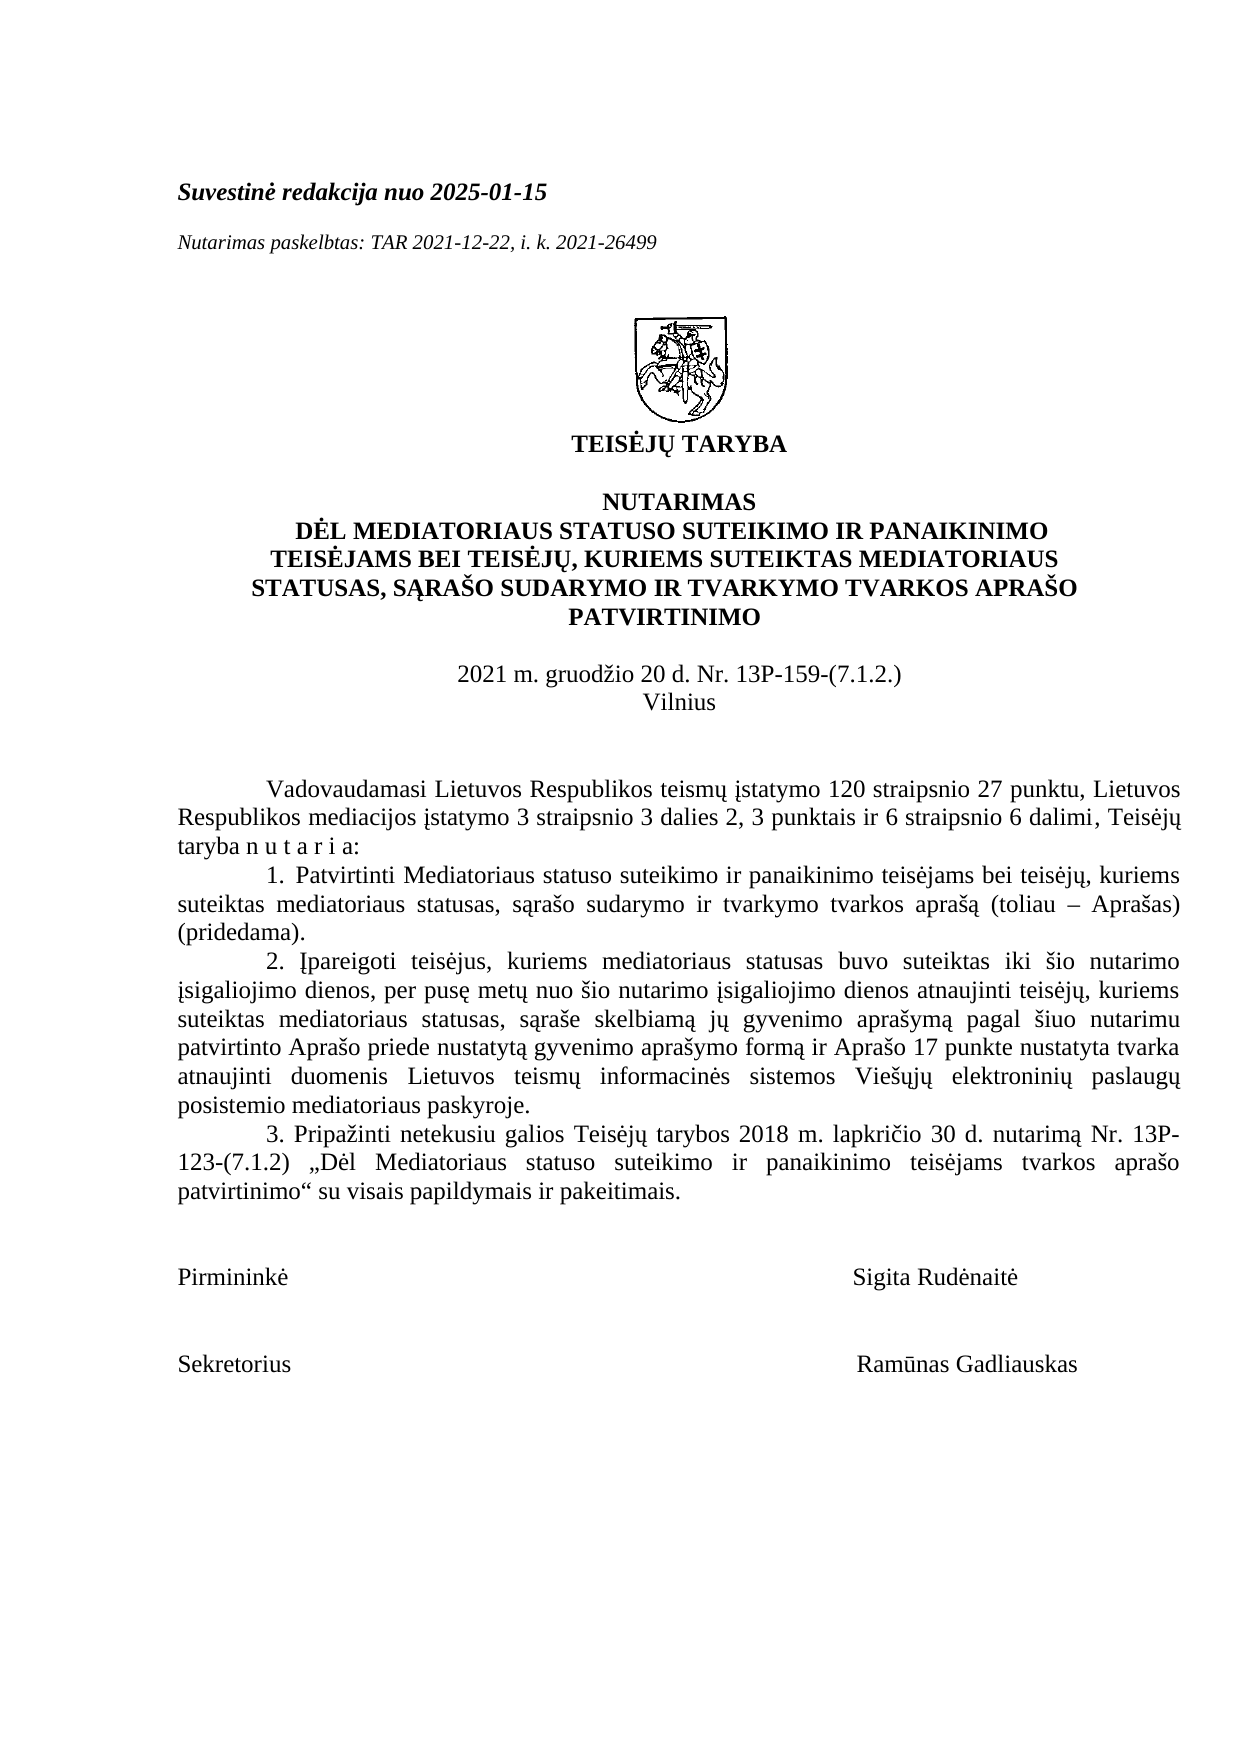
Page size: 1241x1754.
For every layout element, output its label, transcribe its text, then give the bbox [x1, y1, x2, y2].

text Nutarimas paskelbtas: TAR 2021-12-22, i. k. 2021-26499 [177, 230, 1181, 254]
text Sekretorius Ramūnas Gadliauskas [177, 1349, 1181, 1377]
text 2021 m. gruodžio 20 d. Nr. 13P-159-(7.1.2.) [177, 659, 1181, 687]
text Vadovaudamasi Lietuvos Respublikos teismų įstatymo 120 straipsnio 27 punktu, Lietuvos Respublikos mediacijos įstatymo 3 straipsnio 3 dalies 2, 3 punktais ir 6 straipsnio 6 dalimi, Teisėjų taryba n u t a r i a: [177, 774, 1181, 860]
text Pirmininkė Sigita Rudėnaitė [177, 1262, 1181, 1291]
text 3. Pripažinti netekusiu galios Teisėjų tarybos 2018 m. lapkričio 30 d. nutarimą Nr. 13P-123-(7.1.2) „Dėl Mediatoriaus statuso suteikimo ir panaikinimo teisėjams tvarkos aprašo patvirtinimo“ su visais papildymais ir pakeitimais. [177, 1119, 1181, 1205]
text 2. Įpareigoti teisėjus, kuriems mediatoriaus statusas buvo suteiktas iki šio nutarimo įsigaliojimo dienos, per pusę metų nuo šio nutarimo įsigaliojimo dienos atnaujinti teisėjų, kuriems suteiktas mediatoriaus statusas, sąraše skelbiamą jų gyvenimo aprašymą pagal šiuo nutarimu patvirtinto Aprašo priede nustatytą gyvenimo aprašymo formą ir Aprašo 17 punkte nustatyta tvarka atnaujinti duomenis Lietuvos teismų informacinės sistemos Viešųjų elektroninių paslaugų posistemio mediatoriaus paskyroje. [177, 946, 1181, 1119]
text NUTARIMAS [177, 487, 1181, 516]
text Vilnius [177, 687, 1181, 716]
text 1. Patvirtinti Mediatoriaus statuso suteikimo ir panaikinimo teisėjams bei teisėjų, kuriems suteiktas mediatoriaus statusas, sąrašo sudarymo ir tvarkymo tvarkos aprašą (toliau – Aprašas) (pridedama). [177, 860, 1181, 946]
text DĖL MEDIATORIAUS STATUSO SUTEIKIMO IR PANAIKINIMO TEISĖJAMS BEI TEISĖJŲ, KURIEMS SUTEIKTAS MEDIATORIAUS STATUSAS, SĄRAŠO SUDARYMO IR TVARKYMO TVARKOS APRAŠO PATVIRTINIMO [222, 516, 1107, 631]
text Suvestinė redakcija nuo 2025-01-15 [177, 177, 1181, 206]
text TEISĖJŲ TARYBA [177, 429, 1181, 458]
